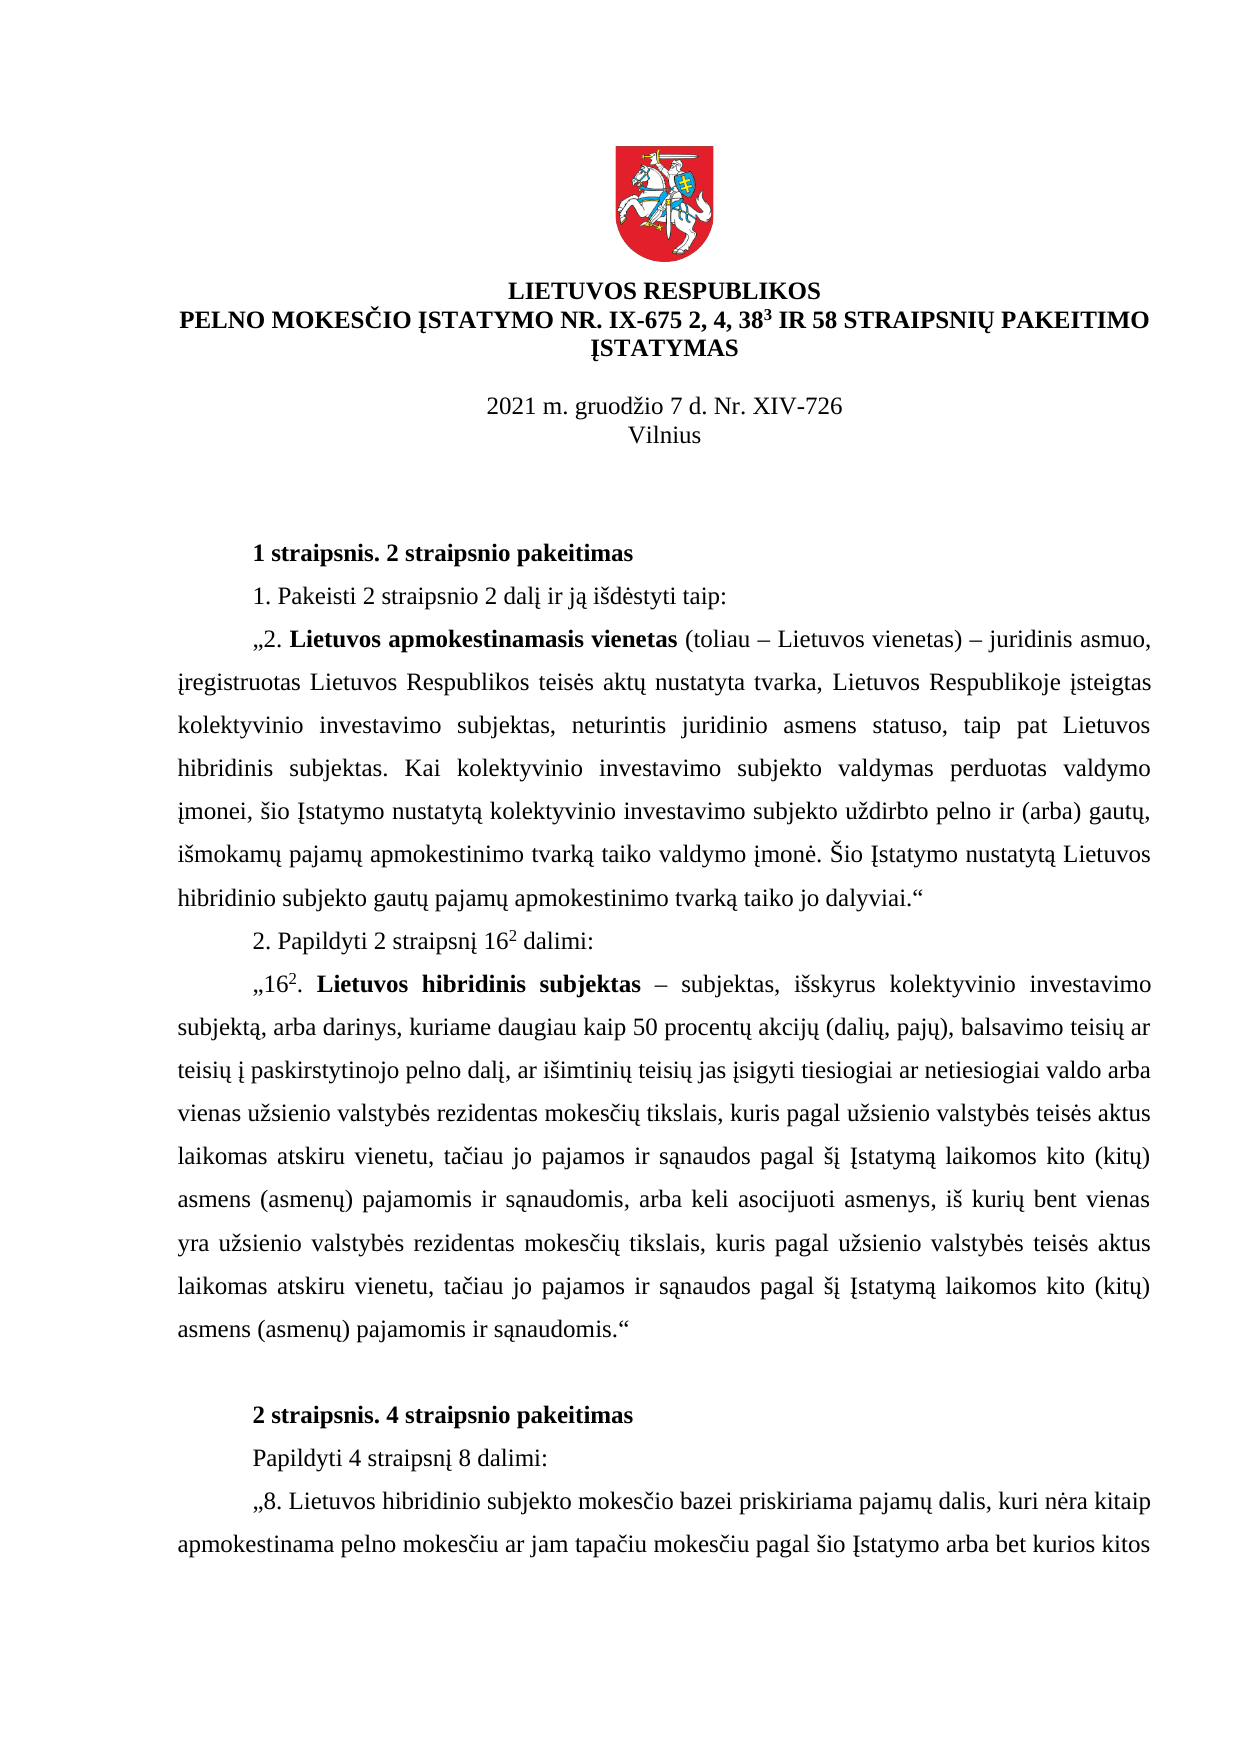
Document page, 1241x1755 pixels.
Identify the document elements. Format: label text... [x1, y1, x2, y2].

text 2021 m. gruodžio 7 d. Nr. XIV-726 [177, 391, 1152, 420]
text „162. Lietuvos hibridinis subjektas – subjektas, išskyrus kolektyvinio investavimo subjektą, arba darinys, kuriame daugiau kaip 50 procentų akcijų (dalių, pajų), balsavimo teisių ar teisių į paskirstytinojo pelno dalį, ar išimtinių teisių jas įsigyti tiesiogiai ar netiesiogiai valdo arba vienas užsienio valstybės rezidentas mokesčių tikslais, kuris pagal užsienio valstybės teisės aktus laikomas atskiru vienetu, tačiau jo pajamos ir sąnaudos pagal šį Įstatymą laikomos kito (kitų) asmens (asmenų) pajamomis ir sąnaudomis, arba keli asocijuoti asmenys, iš kurių bent vienas yra užsienio valstybės rezidentas mokesčių tikslais, kuris pagal užsienio valstybės teisės aktus laikomas atskiru vienetu, tačiau jo pajamos ir sąnaudos pagal šį Įstatymą laikomos kito (kitų) asmens (asmenų) pajamomis ir sąnaudomis.“ [177, 969, 1152, 1343]
text Vilnius [177, 420, 1152, 448]
text PELNO MOKESČIO ĮSTATYMO NR. IX-675 2, 4, 383 IR 58 STRAIPSNIŲ PAKEITIMO [177, 305, 1152, 333]
text Papildyti 4 straipsnį 8 dalimi: [177, 1443, 1152, 1472]
text „8. Lietuvos hibridinio subjekto mokesčio bazei priskiriama pajamų dalis, kuri nėra kitaip apmokestinama pelno mokesčiu ar jam tapačiu mokesčiu pagal šio Įstatymo arba bet kurios kitos [177, 1486, 1152, 1558]
text 1. Pakeisti 2 straipsnio 2 dalį ir ją išdėstyti taip: [177, 581, 1152, 609]
text „2. Lietuvos apmokestinamasis vienetas (toliau – Lietuvos vienetas) – juridinis asmuo, įregistruotas Lietuvos Respublikos teisės aktų nustatyta tvarka, Lietuvos Respublikoje įsteigtas kolektyvinio investavimo subjektas, neturintis juridinio asmens statuso, taip pat Lietuvos hibridinis subjektas. Kai kolektyvinio investavimo subjekto valdymas perduotas valdymo įmonei, šio Įstatymo nustatytą kolektyvinio investavimo subjekto uždirbto pelno ir (arba) gautų, išmokamų pajamų apmokestinimo tvarką taiko valdymo įmonė. Šio Įstatymo nustatytą Lietuvos hibridinio subjekto gautų pajamų apmokestinimo tvarką taiko jo dalyviai.“ [177, 624, 1152, 911]
text 1 straipsnis. 2 straipsnio pakeitimas [177, 538, 1152, 566]
text ĮSTATYMAS [177, 333, 1152, 362]
text 2. Papildyti 2 straipsnį 162 dalimi: [177, 926, 1152, 954]
text LIETUVOS RESPUBLIKOS [177, 276, 1152, 305]
text 2 straipsnis. 4 straipsnio pakeitimas [177, 1400, 1152, 1429]
